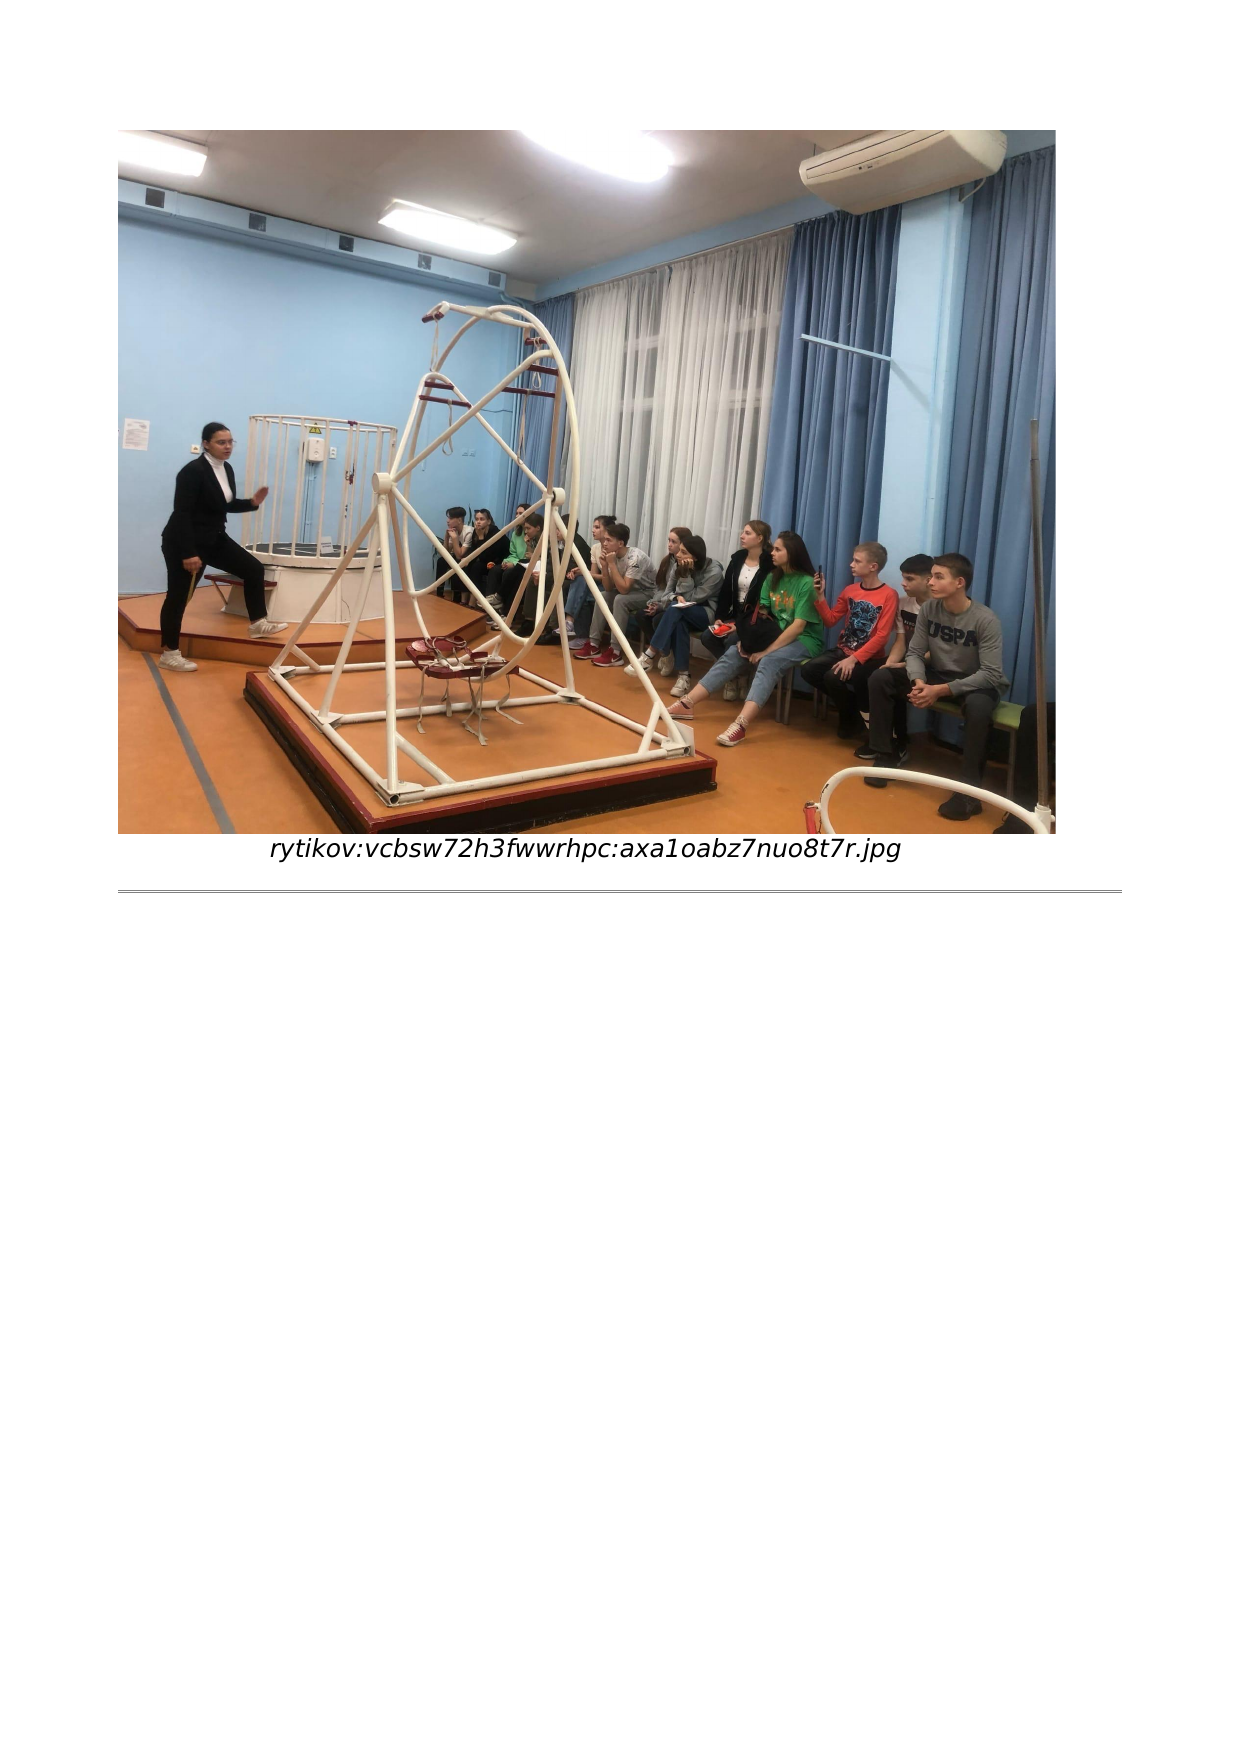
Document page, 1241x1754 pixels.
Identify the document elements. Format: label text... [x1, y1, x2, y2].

picture [118, 130, 1056, 834]
text rytikov:vcbsw72h3fwwrhpc:axa1oabz7nuo8t7r.jpg [118, 834, 1056, 863]
